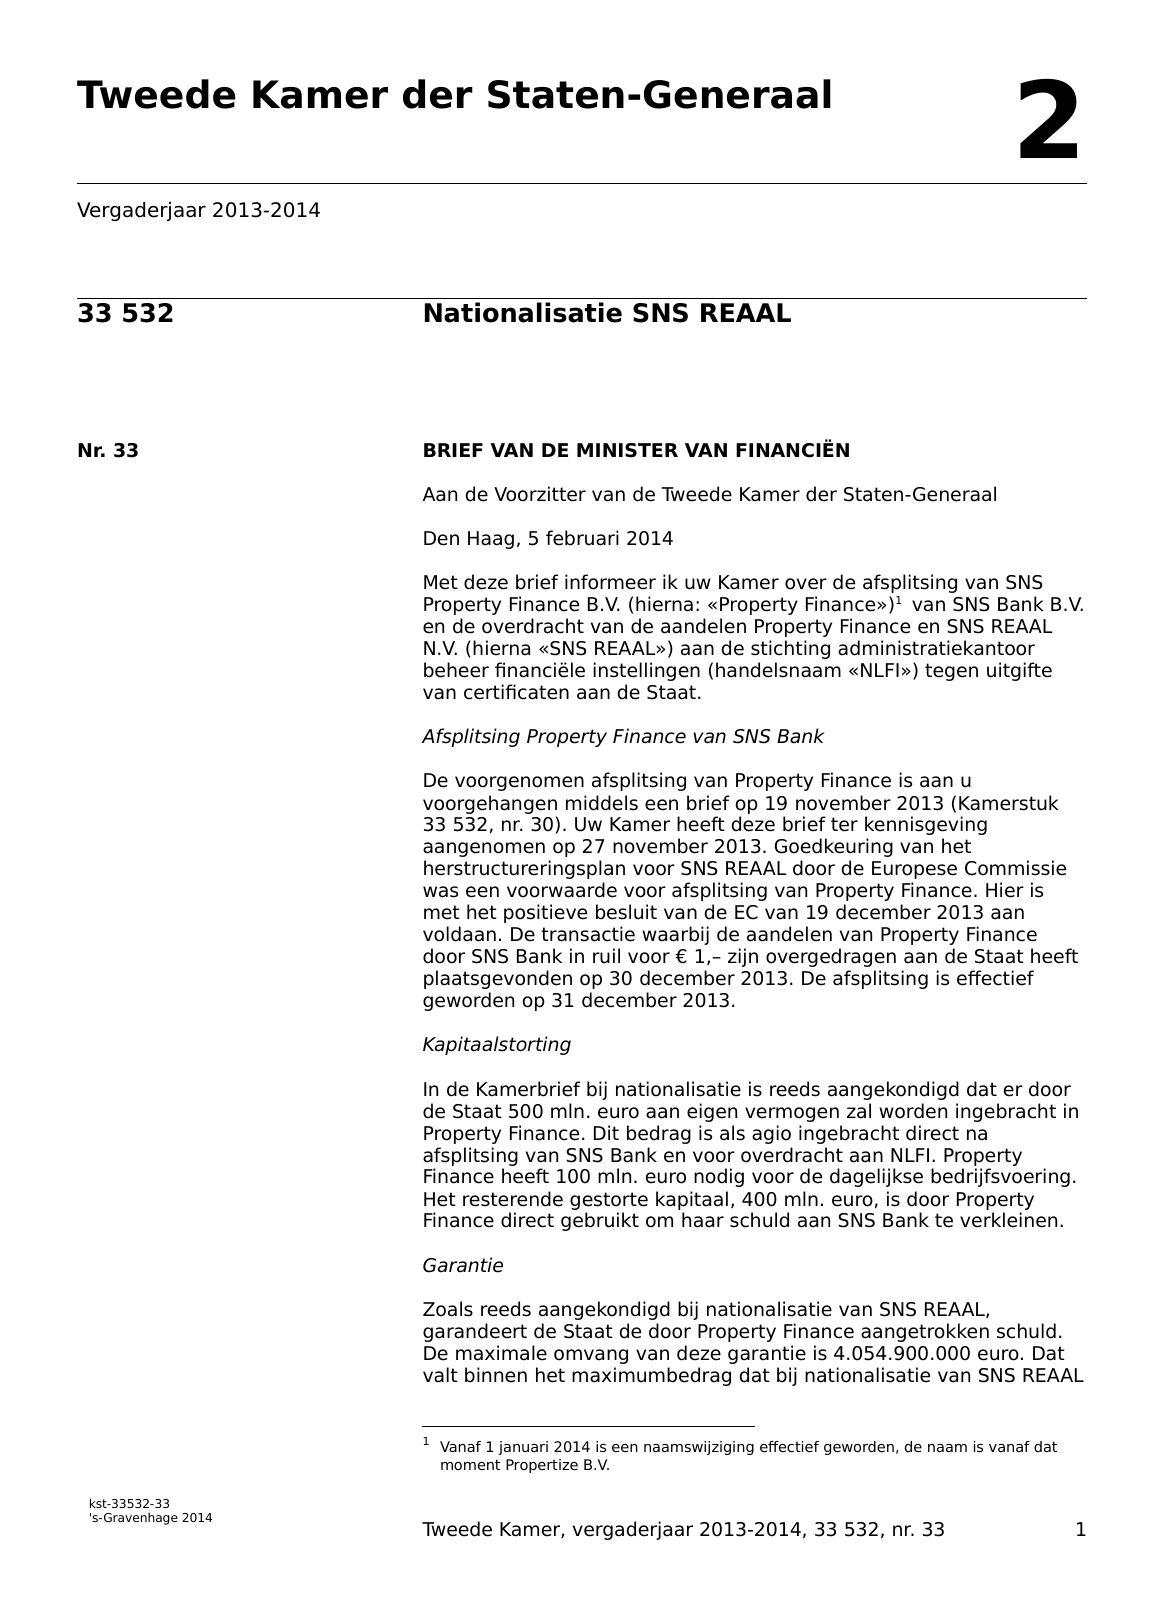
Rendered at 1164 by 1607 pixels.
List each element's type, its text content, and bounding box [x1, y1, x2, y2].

text 's-Gravenhage 2014 [88, 1511, 323, 1525]
text Aan de Voorzitter van de Tweede Kamer der Staten-Generaal [422, 484, 1087, 506]
subtitle Garantie [422, 1254, 1087, 1277]
subtitle Kapitaalstorting [422, 1034, 1087, 1056]
text De voorgenomen afsplitsing van Property Finance is aan u voorgehangen middels een brief op 19 november 2013 (Kamerstuk 33 532, nr. 30). Uw Kamer heeft deze brief ter kennisgeving aangenomen op 27 november 2013. Goedkeuring van het herstructureringsplan voor SNS REAAL door de Europese Commissie was een voorwaarde voor afsplitsing van Property Finance. Hier is met het positieve besluit van de EC van 19 december 2013 aan voldaan. De transactie waarbij de aandelen van Property Finance door SNS Bank in ruil voor € 1,– zijn overgedragen aan de Staat heeft plaatsgevonden op 30 december 2013. De afsplitsing is effectief geworden op 31 december 2013. [422, 770, 1087, 1012]
table_header 2 [886, 59, 1087, 183]
text Zoals reeds aangekondigd bij nationalisatie van SNS REAAL, garandeert de Staat de door Property Finance aangetrokken schuld. De maximale omvang van deze garantie is 4.054.900.000 euro. Dat valt binnen het maximumbedrag dat bij nationalisatie van SNS REAAL [422, 1299, 1087, 1387]
subtitle Nr. 33 BRIEF VAN DE MINISTER VAN FINANCIËN [77, 440, 1087, 462]
table_cell Vergaderjaar 2013-2014 [77, 184, 1087, 298]
text kst-33532-33 [88, 1497, 323, 1511]
text Met deze brief informeer ik uw Kamer over de afsplitsing van SNS Property Finance B.V. (hierna: «Property Finance») van SNS Bank B.V. en de overdracht van de aandelen Property Finance en SNS REAAL N.V. (hierna «SNS REAAL») aan de stichting administratiekantoor beheer financiële instellingen (handelsnaam «NLFI») tegen uitgifte van certificaten aan de Staat. [422, 572, 1087, 704]
text In de Kamerbrief bij nationalisatie is reeds aangekondigd dat er door de Staat 500 mln. euro aan eigen vermogen zal worden ingebracht in Property Finance. Dit bedrag is als agio ingebracht direct na afsplitsing van SNS Bank en voor overdracht aan NLFI. Property Finance heeft 100 mln. euro nodig voor de dagelijkse bedrijfsvoering. Het resterende gestorte kapitaal, 400 mln. euro, is door Property Finance direct gebruikt om haar schuld aan SNS Bank te verkleinen. [422, 1078, 1087, 1232]
text Vanaf 1 januari 2014 is een naamswijziging effectief geworden, de naam is vanaf dat moment Propertize B.V. [422, 1435, 1087, 1474]
table_header Tweede Kamer der Staten-Generaal [77, 59, 886, 183]
subtitle Afsplitsing Property Finance van SNS Bank [422, 726, 1087, 748]
subtitle 33 532 Nationalisatie SNS REAAL [77, 299, 1087, 329]
text Den Haag, 5 februari 2014 [422, 528, 1087, 550]
